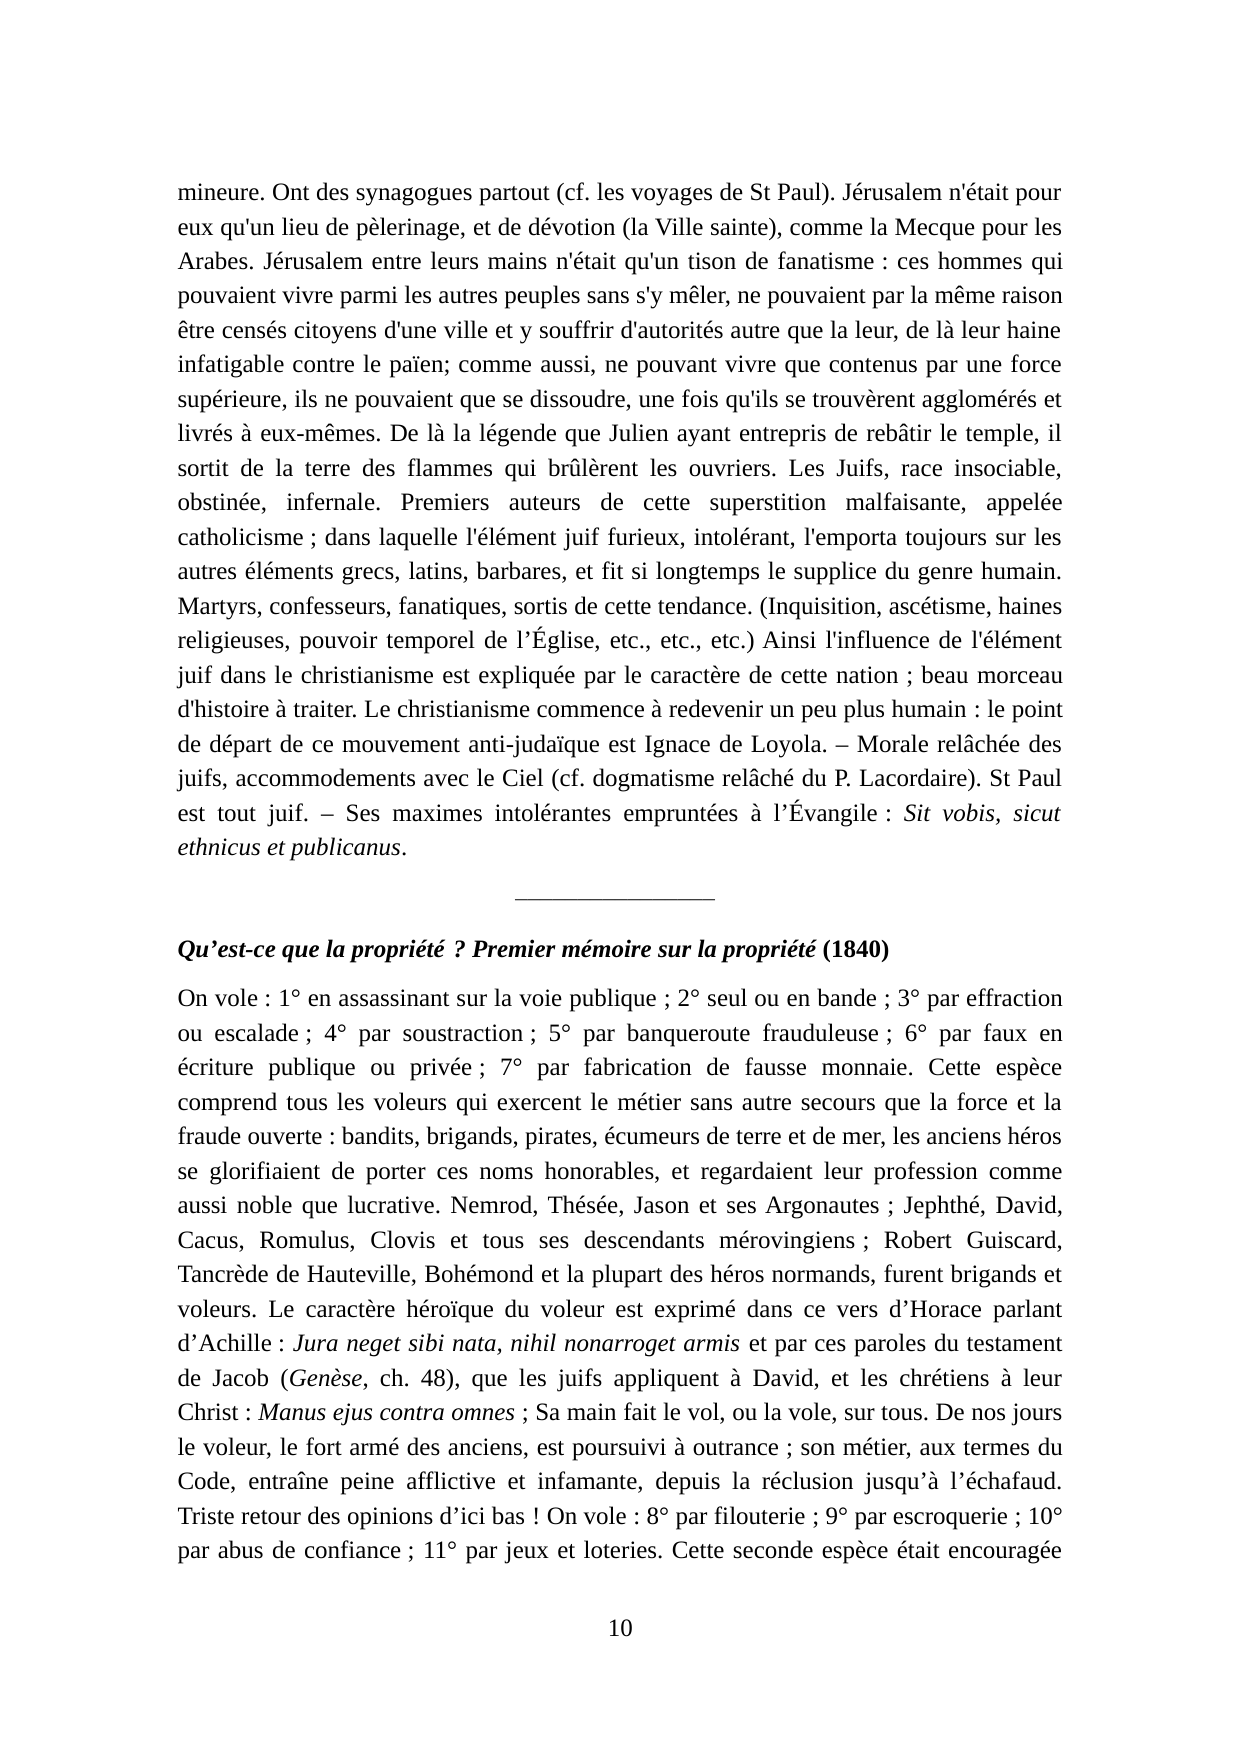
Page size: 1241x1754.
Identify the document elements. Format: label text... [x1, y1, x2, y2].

text Qu’est-ce que la propriété ? Premier mémoire sur la propriété (1840) [177, 934, 1063, 963]
text On vole : 1° en assassinant sur la voie publique ; 2° seul ou en bande ; 3° par effraction ou escalade ; 4° par soustraction ; 5° par banqueroute frauduleuse ; 6° par faux en écriture publique ou privée ; 7° par fabrication de fausse monnaie. Cette espèce comprend tous les voleurs qui exercent le métier sans autre secours que la force et la fraude ouverte : bandits, brigands, pirates, écumeurs de terre et de mer, les anciens héros se glorifiaient de porter ces noms honorables, et regardaient leur profession comme aussi noble que lucrative. Nemrod, Thésée, Jason et ses Argonautes ; Jephthé, David, Cacus, Romulus, Clovis et tous ses descendants mérovingiens ; Robert Guiscard, Tancrède de Hauteville, Bohémond et la plupart des héros normands, furent brigands et voleurs. Le caractère héroïque du voleur est exprimé dans ce vers d’Horace parlant d’Achille : Jura neget sibi nata, nihil nonarroget armis et par ces paroles du testament de Jacob (Genèse, ch. 48), que les juifs appliquent à David, et les chrétiens à leur Christ : Manus ejus contra omnes ; Sa main fait le vol, ou la vole, sur tous. De nos jours le voleur, le fort armé des anciens, est poursuivi à outrance ; son métier, aux termes du Code, entraîne peine afflictive et infamante, depuis la réclusion jusqu’à l’échafaud. Triste retour des opinions d’ici bas ! On vole : 8° par filouterie ; 9° par escroquerie ; 10° par abus de confiance ; 11° par jeux et loteries. Cette seconde espèce était encouragée [177, 983, 1063, 1564]
text mineure. Ont des synagogues partout (cf. les voyages de St Paul). Jérusalem n'était pour eux qu'un lieu de pèlerinage, et de dévotion (la Ville sainte), comme la Mecque pour les Arabes. Jérusalem entre leurs mains n'était qu'un tison de fanatisme : ces hommes qui pouvaient vivre parmi les autres peuples sans s'y mêler, ne pouvaient par la même raison être censés citoyens d'une ville et y souffrir d'autorités autre que la leur, de là leur haine infatigable contre le païen; comme aussi, ne pouvant vivre que contenus par une force supérieure, ils ne pouvaient que se dissoudre, une fois qu'ils se trouvèrent agglomérés et livrés à eux-mêmes. De là la légende que Julien ayant entrepris de rebâtir le temple, il sortit de la terre des flammes qui brûlèrent les ouvriers. Les Juifs, race insociable, obstinée, infernale. Premiers auteurs de cette superstition malfaisante, appelée catholicisme ; dans laquelle l'élément juif furieux, intolérant, l'emporta toujours sur les autres éléments grecs, latins, barbares, et fit si longtemps le supplice du genre humain. Martyrs, confesseurs, fanatiques, sortis de cette tendance. (Inquisition, ascétisme, haines religieuses, pouvoir temporel de l’Église, etc., etc., etc.) Ainsi l'influence de l'élément juif dans le christianisme est expliquée par le caractère de cette nation ; beau morceau d'histoire à traiter. Le christianisme commence à redevenir un peu plus humain : le point de départ de ce mouvement anti-judaïque est Ignace de Loyola. – Morale relâchée des juifs, accommodements avec le Ciel (cf. dogmatisme relâché du P. Lacordaire). St Paul est tout juif. – Ses maximes intolérantes empruntées à l’Évangile : Sit vobis, sicut ethnicus et publicanus. [177, 177, 1063, 861]
text ________________ [177, 881, 1063, 905]
